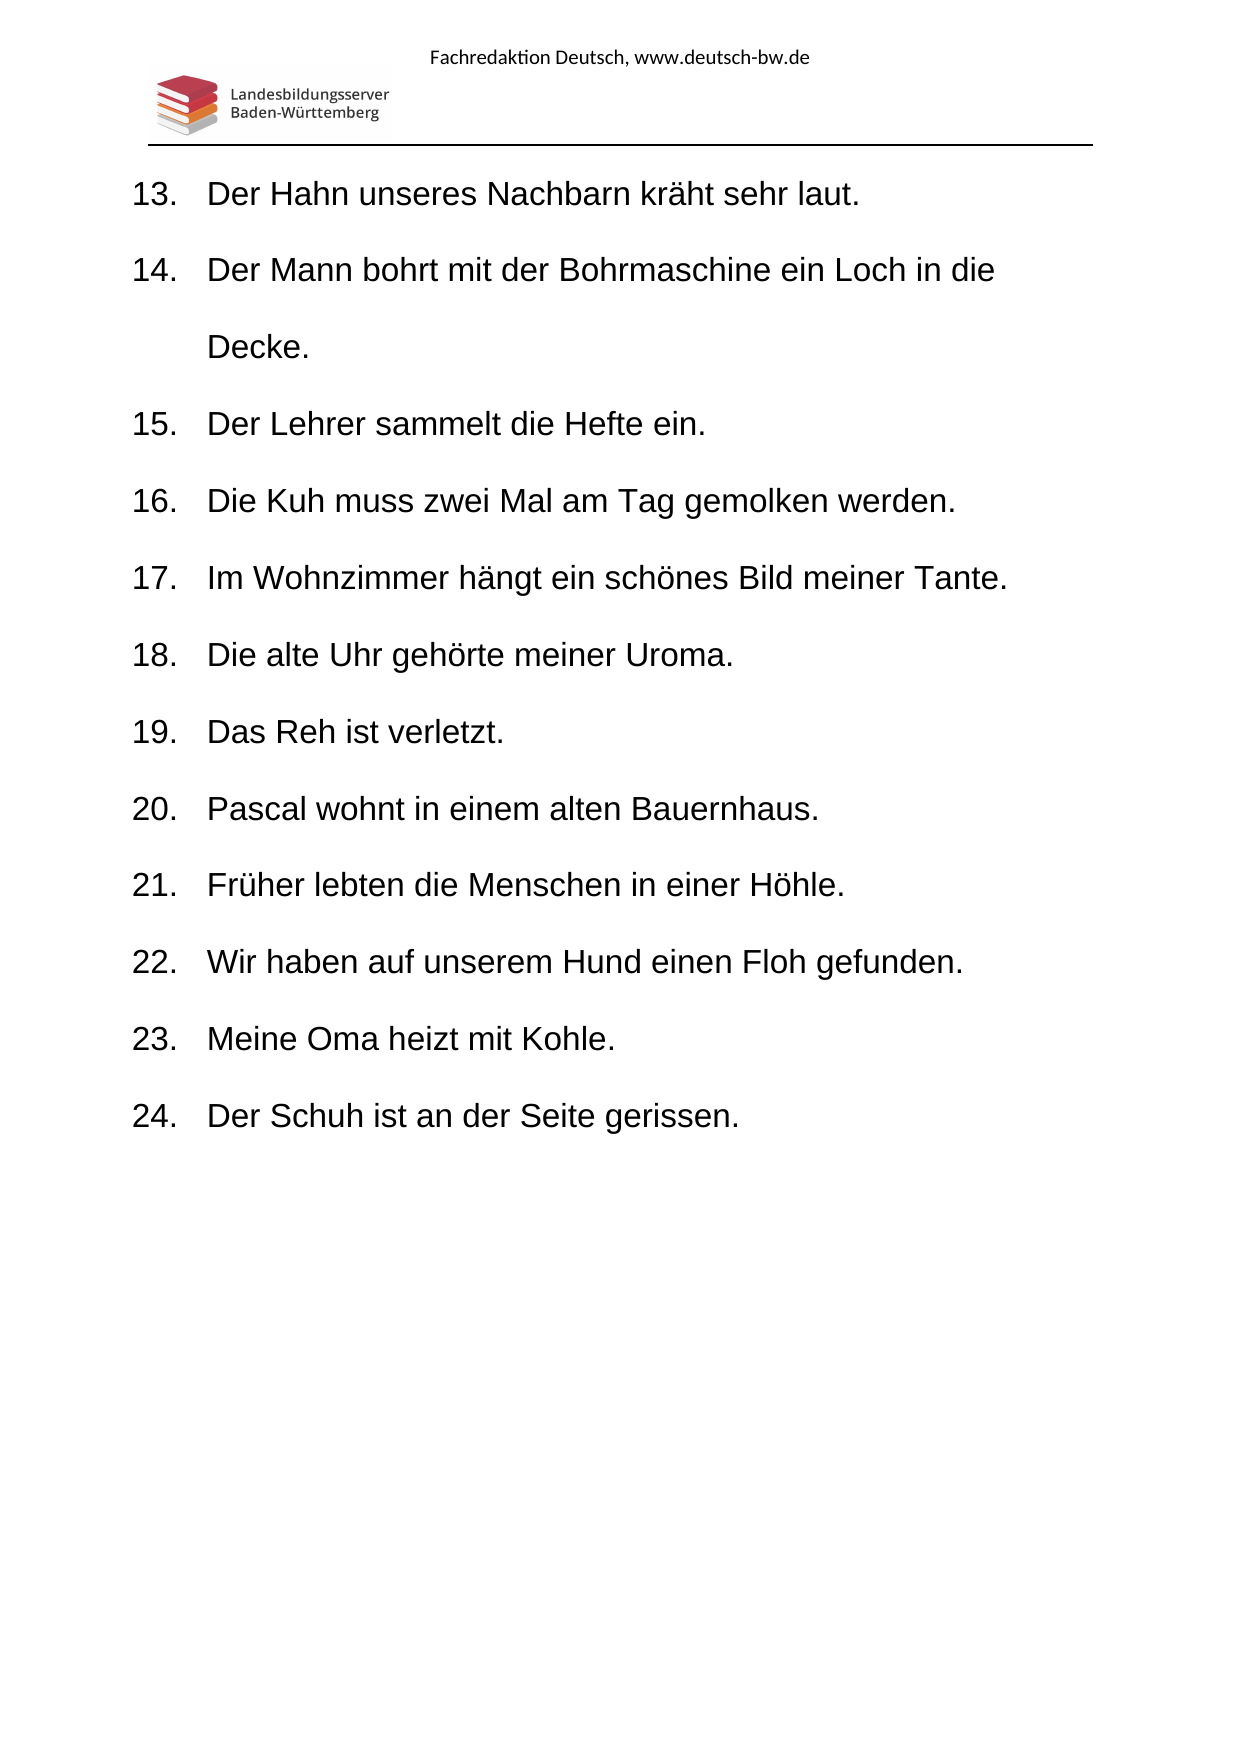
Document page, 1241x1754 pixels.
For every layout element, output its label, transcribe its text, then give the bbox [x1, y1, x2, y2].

list Das Reh ist verletzt. [132, 712, 1093, 750]
list Der Hahn unseres Nachbarn kräht sehr laut. [132, 174, 1093, 212]
list Der Mann bohrt mit der Bohrmaschine ein Loch in die Decke. [132, 251, 1093, 366]
list Der Schuh ist an der Seite gerissen. [132, 1096, 1093, 1134]
list Die Kuh muss zwei Mal am Tag gemolken werden. [132, 481, 1093, 519]
list Früher lebten die Menschen in einer Höhle. [132, 866, 1093, 904]
list Wir haben auf unserem Hund einen Floh gefunden. [132, 942, 1093, 981]
list Die alte Uhr gehörte meiner Uroma. [132, 635, 1093, 673]
list Im Wohnzimmer hängt ein schönes Bild meiner Tante. [132, 558, 1093, 596]
list Der Lehrer sammelt die Hefte ein. [132, 404, 1093, 443]
list Pascal wohnt in einem alten Bauernhaus. [132, 789, 1093, 827]
list Meine Oma heizt mit Kohle. [132, 1019, 1093, 1058]
